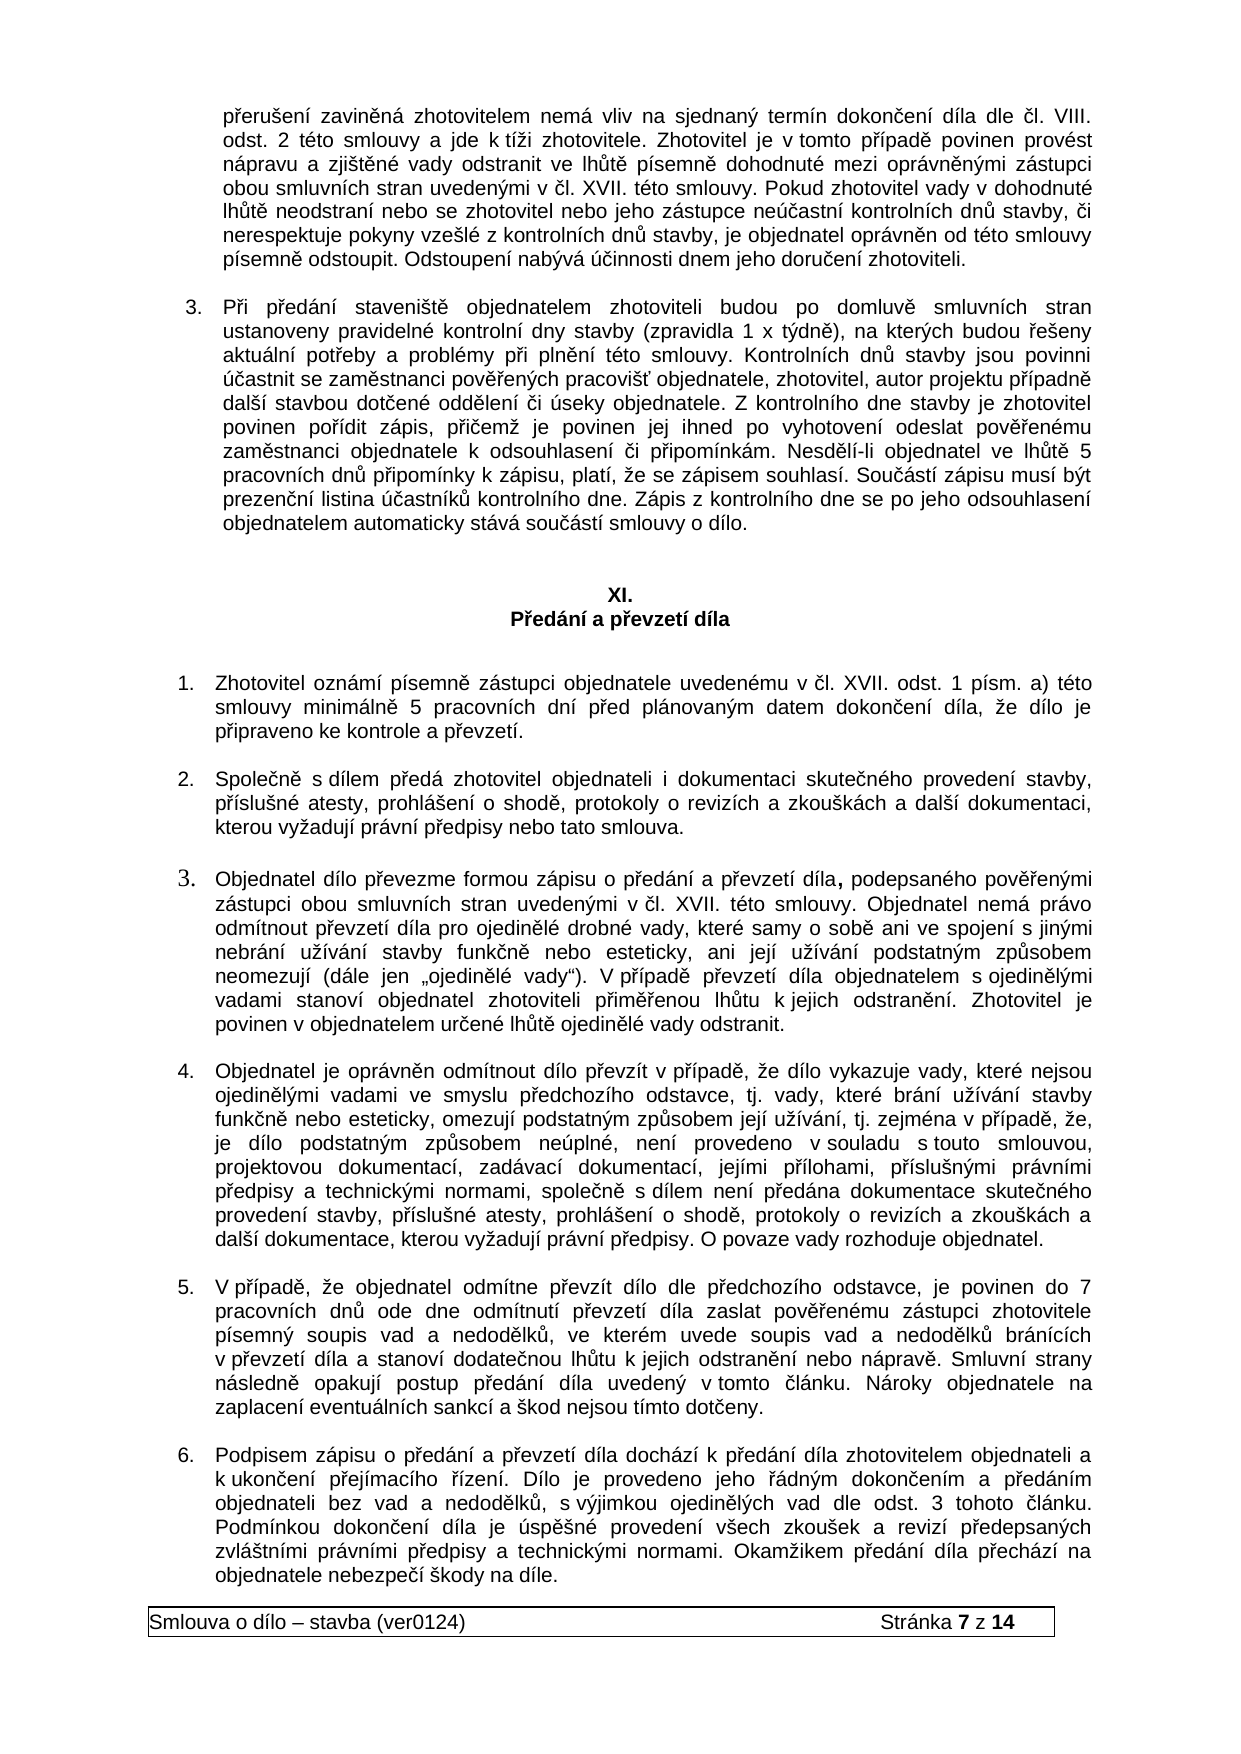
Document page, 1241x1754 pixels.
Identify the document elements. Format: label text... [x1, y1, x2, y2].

text XI. [148, 583, 1093, 607]
list V případě, že objednatel odmítne převzít dílo dle předchozího odstavce, je povinen do 7 pracovních dnů ode dne odmítnutí převzetí díla zaslat pověřenému zástupci zhotovitele písemný soupis vad a nedodělků, ve kterém uvede soupis vad a nedodělků bránících v převzetí díla a stanoví dodatečnou lhůtu k jejich odstranění nebo nápravě. Smluvní strany následně opakují postup předání díla uvedený v tomto článku. Nároky objednatele na zaplacení eventuálních sankcí a škod nejsou tímto dotčeny. [177, 1275, 1093, 1419]
list Při předání staveniště objednatelem zhotoviteli budou po domluvě smluvních stran ustanoveny pravidelné kontrolní dny stavby (zpravidla 1 x týdně), na kterých budou řešeny aktuální potřeby a problémy při plnění této smlouvy. Kontrolních dnů stavby jsou povinni účastnit se zaměstnanci pověřených pracovišť objednatele, zhotovitel, autor projektu případně další stavbou dotčené oddělení či úseky objednatele. Z kontrolního dne stavby je zhotovitel povinen pořídit zápis, přičemž je povinen jej ihned po vyhotovení odeslat pověřenému zaměstnanci objednatele k odsouhlasení či připomínkám. Nesdělí-li objednatel ve lhůtě 5 pracovních dnů připomínky k zápisu, platí, že se zápisem souhlasí. Součástí zápisu musí být prezenční listina účastníků kontrolního dne. Zápis z kontrolního dne se po jeho odsouhlasení objednatelem automaticky stává součástí smlouvy o dílo. [185, 295, 1093, 535]
list Podpisem zápisu o předání a převzetí díla dochází k předání díla zhotovitelem objednateli a k ukončení přejímacího řízení. Dílo je provedeno jeho řádným dokončením a předáním objednateli bez vad a nedodělků, s výjimkou ojedinělých vad dle odst. 3 tohoto článku. Podmínkou dokončení díla je úspěšné provedení všech zkoušek a revizí předepsaných zvláštními právními předpisy a technickými normami. Okamžikem předání díla přechází na objednatele nebezpečí škody na díle. [177, 1443, 1093, 1586]
list Objednatel dílo převezme formou zápisu o předání a převzetí díla, podepsaného pověřenými zástupci obou smluvních stran uvedenými v čl. XVII. této smlouvy. Objednatel nemá právo odmítnout převzetí díla pro ojedinělé drobné vady, které samy o sobě ani ve spojení s jinými nebrání užívání stavby funkčně nebo esteticky, ani její užívání podstatným způsobem neomezují (dále jen „ojedinělé vady“). V případě převzetí díla objednatelem s ojedinělými vadami stanoví objednatel zhotoviteli přiměřenou lhůtu k jejich odstranění. Zhotovitel je povinen v objednatelem určené lhůtě ojedinělé vady odstranit. [177, 863, 1093, 1035]
list přerušení zaviněná zhotovitelem nemá vliv na sjednaný termín dokončení díla dle čl. VIII. odst. 2 této smlouvy a jde k tíži zhotovitele. Zhotovitel je v tomto případě povinen provést nápravu a zjištěné vady odstranit ve lhůtě písemně dohodnuté mezi oprávněnými zástupci obou smluvních stran uvedenými v čl. XVII. této smlouvy. Pokud zhotovitel vady v dohodnuté lhůtě neodstraní nebo se zhotovitel nebo jeho zástupce neúčastní kontrolních dnů stavby, či nerespektuje pokyny vzešlé z kontrolních dnů stavby, je objednatel oprávněn od této smlouvy písemně odstoupit. Odstoupení nabývá účinnosti dnem jeho doručení zhotoviteli. [185, 103, 1093, 271]
list Zhotovitel oznámí písemně zástupci objednatele uvedenému v čl. XVII. odst. 1 písm. a) této smlouvy minimálně 5 pracovních dní před plánovaným datem dokončení díla, že dílo je připraveno ke kontrole a převzetí. [177, 671, 1093, 743]
subtitle Předání a převzetí díla [148, 607, 1093, 631]
list Objednatel je oprávněn odmítnout dílo převzít v případě, že dílo vykazuje vady, které nejsou ojedinělými vadami ve smyslu předchozího odstavce, tj. vady, které brání užívání stavby funkčně nebo esteticky, omezují podstatným způsobem její užívání, tj. zejména v případě, že, je dílo podstatným způsobem neúplné, není provedeno v souladu s touto smlouvou, projektovou dokumentací, zadávací dokumentací, jejími přílohami, příslušnými právními předpisy a technickými normami, společně s dílem není předána dokumentace skutečného provedení stavby, příslušné atesty, prohlášení o shodě, protokoly o revizích a zkouškách a další dokumentace, kterou vyžadují právní předpisy. O povaze vady rozhoduje objednatel. [177, 1059, 1093, 1251]
list Společně s dílem předá zhotovitel objednateli i dokumentaci skutečného provedení stavby, příslušné atesty, prohlášení o shodě, protokoly o revizích a zkouškách a další dokumentaci, kterou vyžadují právní předpisy nebo tato smlouva. [177, 767, 1093, 839]
